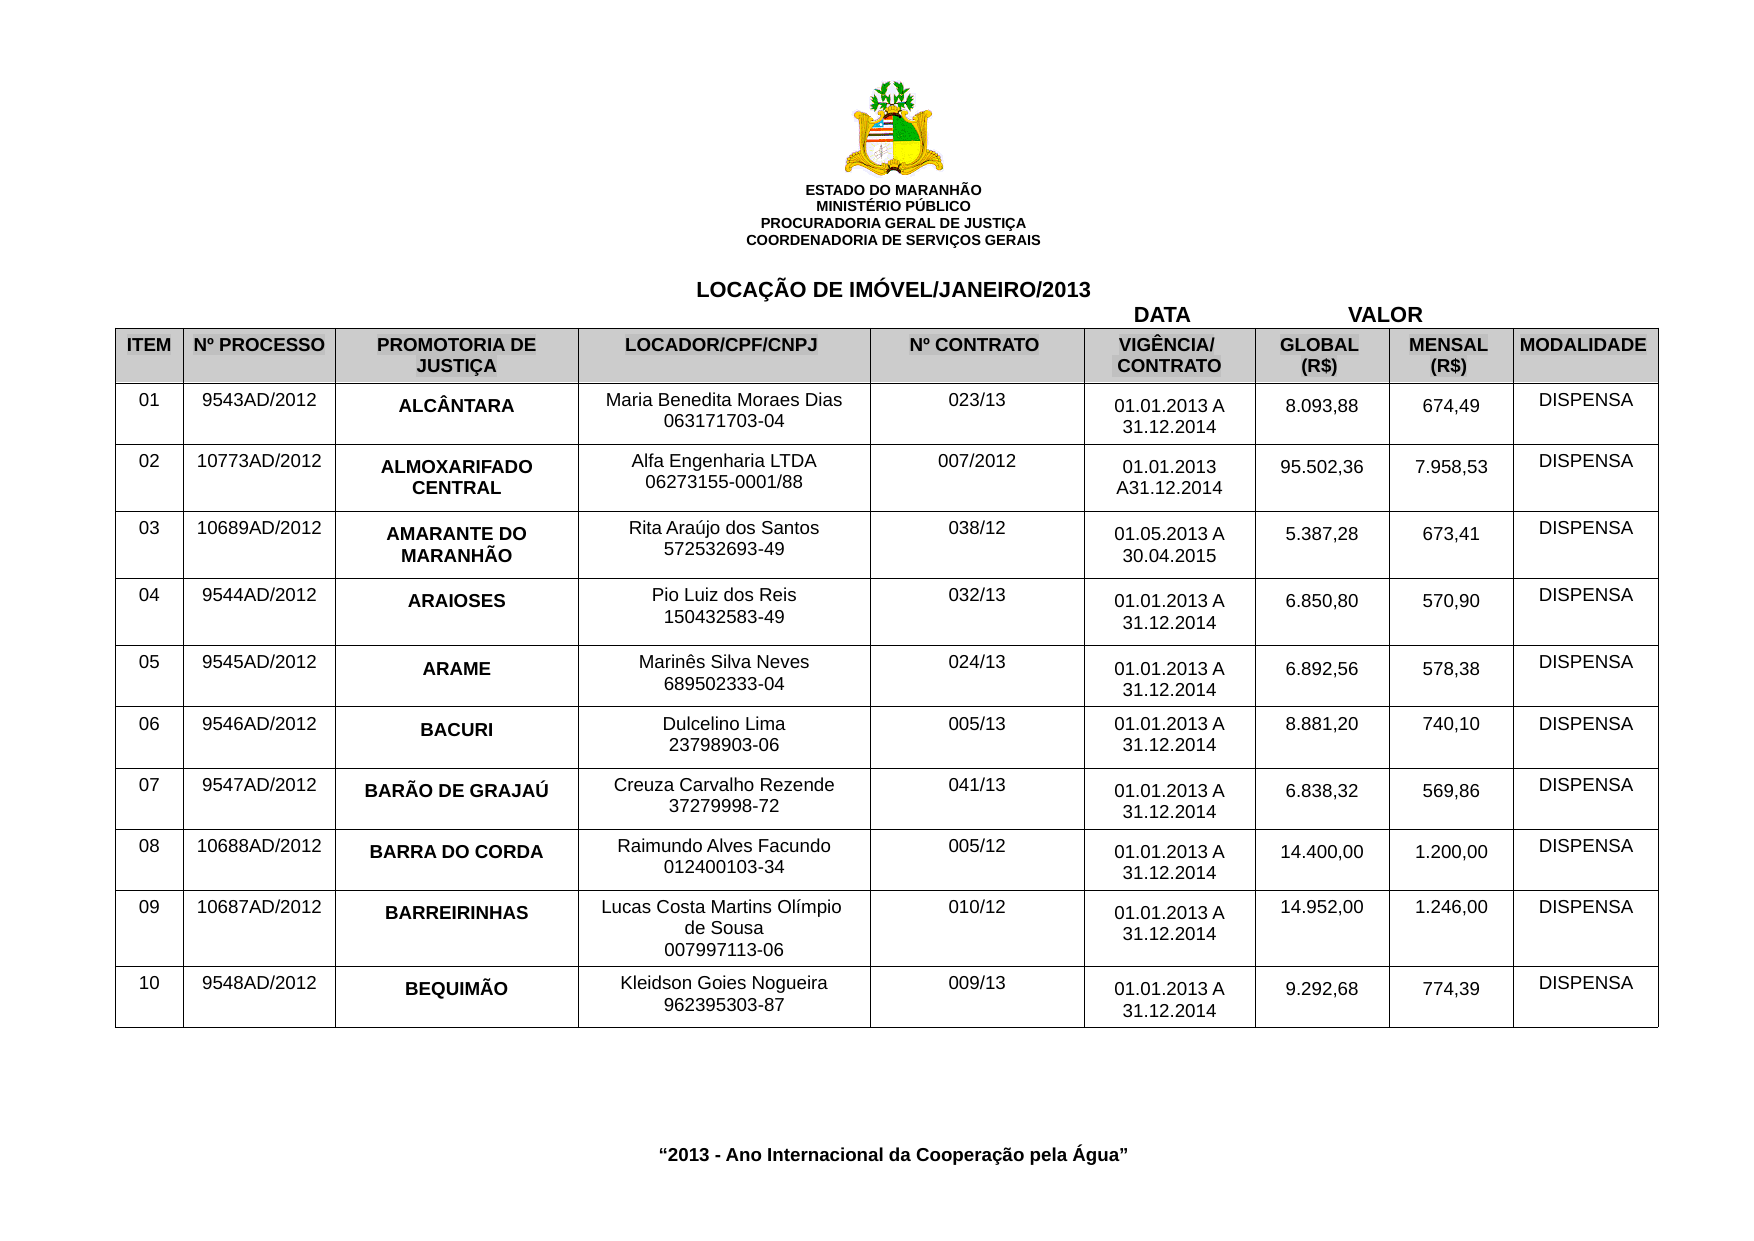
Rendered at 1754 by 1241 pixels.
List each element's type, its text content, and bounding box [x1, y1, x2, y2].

table_cell BEQUIMÃO [336, 967, 578, 1027]
table_header MODALIDADE [1514, 329, 1658, 382]
table_cell BARREIRINHAS [336, 891, 578, 966]
table_cell 578,38 [1390, 646, 1513, 706]
table_cell ARAME [336, 646, 578, 706]
table_cell 569,86 [1390, 769, 1513, 828]
table_cell DISPENSA [1514, 967, 1658, 1027]
table_cell 6.850,80 [1256, 579, 1389, 645]
table_cell 06 [116, 707, 183, 767]
table_cell 10689AD/2012 [184, 512, 335, 578]
table_cell DISPENSA [1514, 769, 1658, 828]
table_cell 95.502,36 [1256, 445, 1389, 511]
table_cell ALMOXARIFADO CENTRAL [336, 445, 578, 511]
table_cell 09 [116, 891, 183, 966]
table_cell 6.892,56 [1256, 646, 1389, 706]
text DATA VALOR [148, 302, 1639, 328]
table_cell AMARANTE DO MARANHÃO [336, 512, 578, 578]
table_cell 04 [116, 579, 183, 645]
table_header ITEM [116, 329, 183, 382]
table_cell DISPENSA [1514, 384, 1658, 443]
table_cell BARRA DO CORDA [336, 830, 578, 889]
table_cell 674,49 [1390, 384, 1513, 443]
table_cell 01.01.2013 A 31.12.2014 [1085, 769, 1255, 828]
table_cell Kleidson Goies Nogueira 962395303-87 [579, 967, 870, 1027]
table_cell 08 [116, 830, 183, 889]
table_cell BARÃO DE GRAJAÚ [336, 769, 578, 828]
table_cell 009/13 [871, 967, 1084, 1027]
table_header LOCADOR/CPF/CNPJ [579, 329, 870, 382]
table_cell Pio Luiz dos Reis 150432583-49 [579, 579, 870, 645]
table_cell 9544AD/2012 [184, 579, 335, 645]
table_cell Rita Araújo dos Santos 572532693-49 [579, 512, 870, 578]
table_cell Alfa Engenharia LTDA 06273155-0001/88 [579, 445, 870, 511]
table_cell ARAIOSES [336, 579, 578, 645]
table_header Nº PROCESSO [184, 329, 335, 382]
table_cell DISPENSA [1514, 707, 1658, 767]
table_cell 673,41 [1390, 512, 1513, 578]
table_cell 14.952,00 [1256, 891, 1389, 966]
table_cell Raimundo Alves Facundo 012400103-34 [579, 830, 870, 889]
table_cell 007/2012 [871, 445, 1084, 511]
table_cell 01.01.2013 A 31.12.2014 [1085, 646, 1255, 706]
table_cell 1.246,00 [1390, 891, 1513, 966]
table_cell 9543AD/2012 [184, 384, 335, 443]
table_cell 07 [116, 769, 183, 828]
table_header VIGÊNCIA/ CONTRATO [1085, 329, 1255, 382]
table_cell 570,90 [1390, 579, 1513, 645]
table_cell 10 [116, 967, 183, 1027]
table_cell DISPENSA [1514, 891, 1658, 966]
table_header GLOBAL (R$) [1256, 329, 1389, 382]
table_cell 10773AD/2012 [184, 445, 335, 511]
table_cell 01.01.2013 A 31.12.2014 [1085, 891, 1255, 966]
table_cell 6.838,32 [1256, 769, 1389, 828]
table_cell DISPENSA [1514, 579, 1658, 645]
table_cell Creuza Carvalho Rezende 37279998-72 [579, 769, 870, 828]
table_cell ALCÂNTARA [336, 384, 578, 443]
table_cell 5.387,28 [1256, 512, 1389, 578]
table_cell 01.01.2013 A 31.12.2014 [1085, 830, 1255, 889]
table_cell 10688AD/2012 [184, 830, 335, 889]
picture [839, 75, 948, 182]
table_cell Maria Benedita Moraes Dias 063171703-04 [579, 384, 870, 443]
table_cell 9545AD/2012 [184, 646, 335, 706]
table_cell Dulcelino Lima 23798903-06 [579, 707, 870, 767]
table_cell 010/12 [871, 891, 1084, 966]
table_cell 01.01.2013 A31.12.2014 [1085, 445, 1255, 511]
table_cell 9547AD/2012 [184, 769, 335, 828]
table_cell 9548AD/2012 [184, 967, 335, 1027]
table_cell 041/13 [871, 769, 1084, 828]
table_cell 05 [116, 646, 183, 706]
table_cell 8.881,20 [1256, 707, 1389, 767]
table_cell 7.958,53 [1390, 445, 1513, 511]
table_cell 023/13 [871, 384, 1084, 443]
table_cell 01.01.2013 A 31.12.2014 [1085, 384, 1255, 443]
table_cell BACURI [336, 707, 578, 767]
table_cell 01.01.2013 A 31.12.2014 [1085, 967, 1255, 1027]
table_cell 10687AD/2012 [184, 891, 335, 966]
table_cell 024/13 [871, 646, 1084, 706]
table_cell 14.400,00 [1256, 830, 1389, 889]
table_cell 005/13 [871, 707, 1084, 767]
table_cell 005/12 [871, 830, 1084, 889]
table_cell 8.093,88 [1256, 384, 1389, 443]
text LOCAÇÃO DE IMÓVEL/JANEIRO/2013 [148, 277, 1639, 302]
table_cell DISPENSA [1514, 512, 1658, 578]
table_cell 038/12 [871, 512, 1084, 578]
table_cell 01.01.2013 A 31.12.2014 [1085, 707, 1255, 767]
table_cell Lucas Costa Martins Olímpio de Sousa 007997113-06 [579, 891, 870, 966]
table_cell 01.01.2013 A 31.12.2014 [1085, 579, 1255, 645]
table_cell 740,10 [1390, 707, 1513, 767]
table_cell 9.292,68 [1256, 967, 1389, 1027]
table_cell 9546AD/2012 [184, 707, 335, 767]
table_cell 02 [116, 445, 183, 511]
table_cell 03 [116, 512, 183, 578]
table_cell 1.200,00 [1390, 830, 1513, 889]
table_cell 01 [116, 384, 183, 443]
table_header PROMOTORIA DE JUSTIÇA [336, 329, 578, 382]
table_cell 032/13 [871, 579, 1084, 645]
table_cell 774,39 [1390, 967, 1513, 1027]
table_cell 01.05.2013 A 30.04.2015 [1085, 512, 1255, 578]
table_cell DISPENSA [1514, 646, 1658, 706]
table_header Nº CONTRATO [871, 329, 1084, 382]
table_cell DISPENSA [1514, 445, 1658, 511]
table_header MENSAL (R$) [1390, 329, 1513, 382]
table_cell Marinês Silva Neves 689502333-04 [579, 646, 870, 706]
table_cell DISPENSA [1514, 830, 1658, 889]
